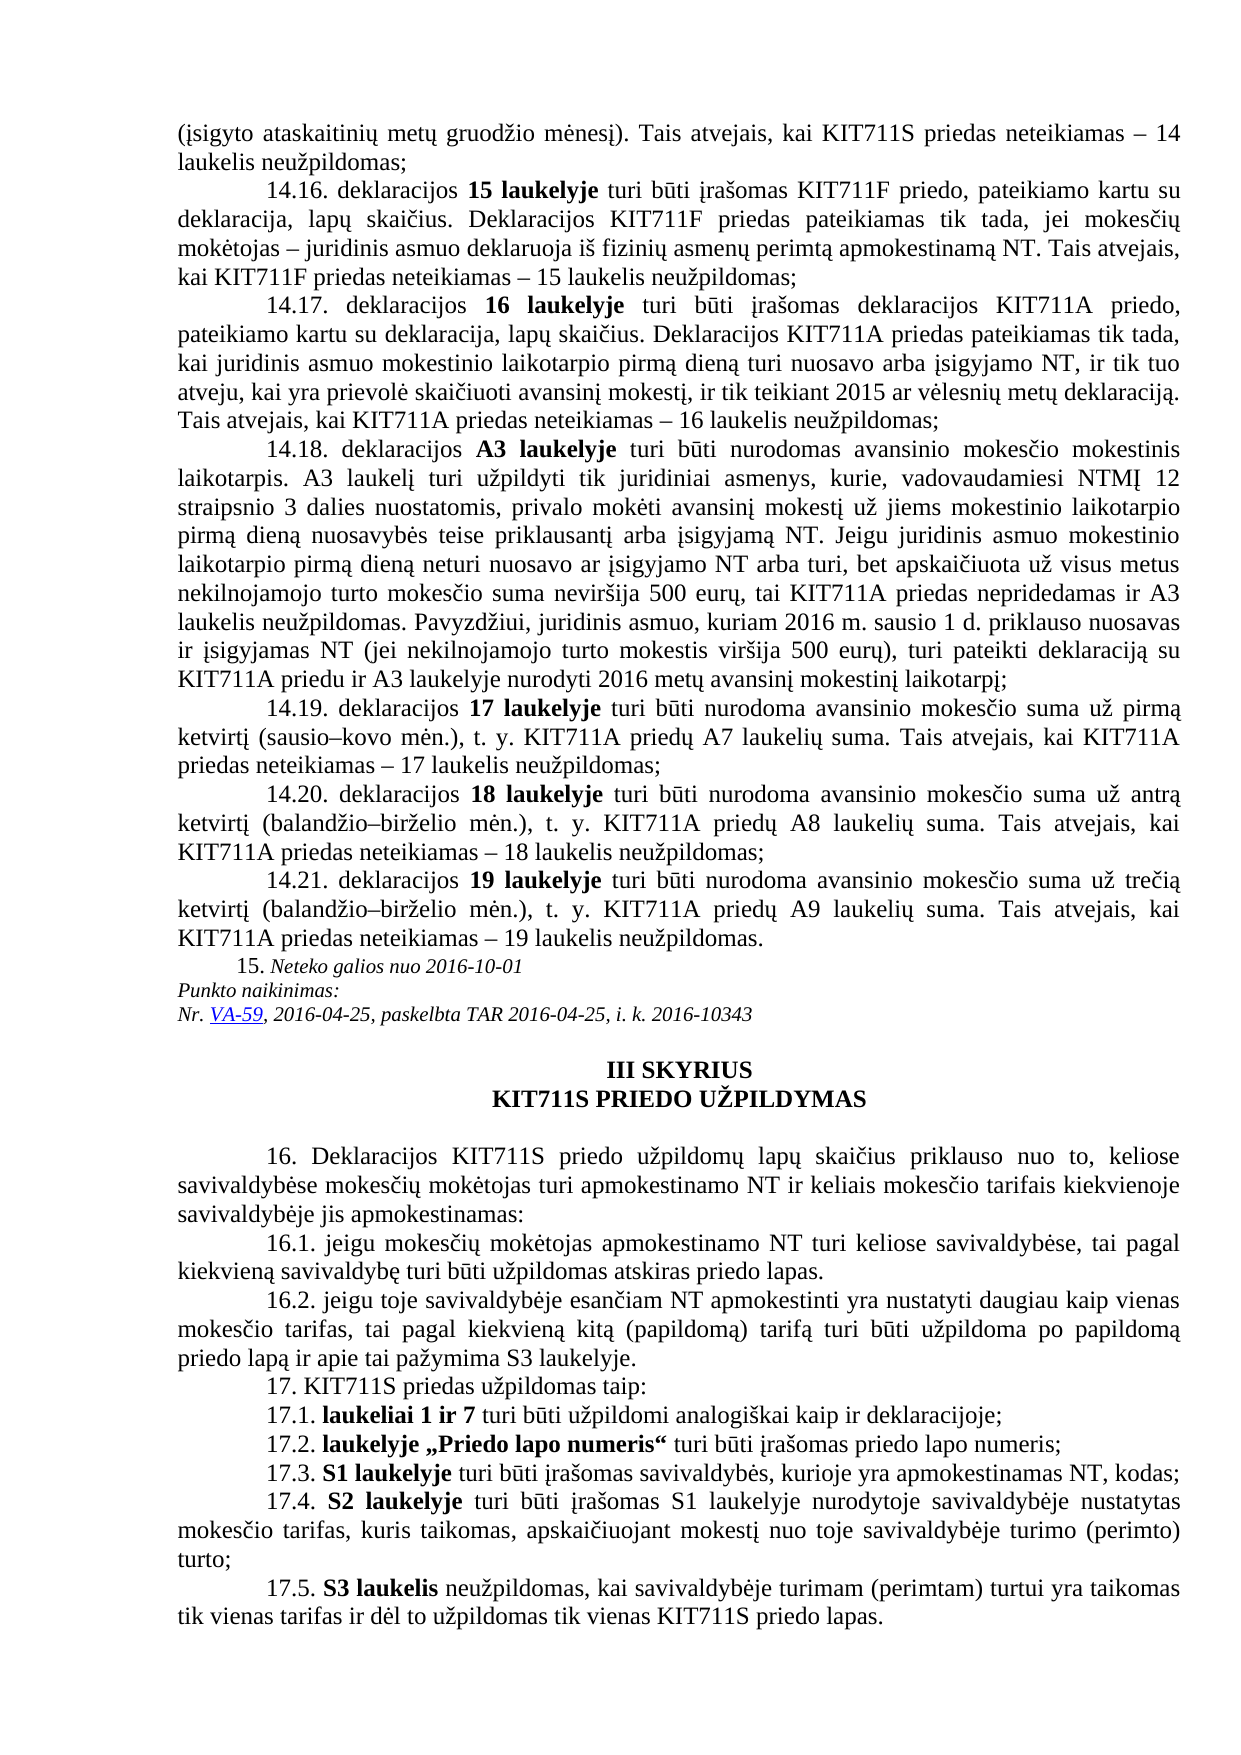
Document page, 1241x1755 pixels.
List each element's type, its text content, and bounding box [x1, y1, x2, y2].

text 16.1. jeigu mokesčių mokėtojas apmokestinamo NT turi keliose savivaldybėse, tai pagal kiekvieną savivaldybę turi būti užpildomas atskiras priedo lapas. [177, 1228, 1181, 1285]
text 17.1. laukeliai 1 ir 7 turi būti užpildomi analogiškai kaip ir deklaracijoje; [177, 1400, 1181, 1429]
text 17. KIT711S priedas užpildomas taip: [177, 1371, 1181, 1400]
text KIT711S PRIEDO UŽPILDYMAS [177, 1084, 1181, 1113]
text 14.20. deklaracijos 18 laukelyje turi būti nurodoma avansinio mokesčio suma už antrą ketvirtį (balandžio–birželio mėn.), t. y. KIT711A priedų A8 laukelių suma. Tais atvejais, kai KIT711A priedas neteikiamas – 18 laukelis neužpildomas; [177, 779, 1181, 866]
text 17.5. S3 laukelis neužpildomas, kai savivaldybėje turimam (perimtam) turtui yra taikomas tik vienas tarifas ir dėl to užpildomas tik vienas KIT711S priedo lapas. [177, 1573, 1181, 1630]
text Nr. VA-59, 2016-04-25, paskelbta TAR 2016-04-25, i. k. 2016-10343 [177, 1002, 1181, 1026]
text (įsigyto ataskaitinių metų gruodžio mėnesį). Tais atvejais, kai KIT711S priedas neteikiamas – 14 laukelis neužpildomas; [177, 118, 1181, 176]
text III SKYRIUS [177, 1055, 1181, 1084]
text 17.2. laukelyje „Priedo lapo numeris“ turi būti įrašomas priedo lapo numeris; [177, 1429, 1181, 1458]
text Punkto naikinimas: [177, 978, 1181, 1002]
text 15. Neteko galios nuo 2016-10-01 [177, 952, 1181, 978]
text 16.2. jeigu toje savivaldybėje esančiam NT apmokestinti yra nustatyti daugiau kaip vienas mokesčio tarifas, tai pagal kiekvieną kitą (papildomą) tarifą turi būti užpildoma po papildomą priedo lapą ir apie tai pažymima S3 laukelyje. [177, 1285, 1181, 1371]
text 14.17. deklaracijos 16 laukelyje turi būti įrašomas deklaracijos KIT711A priedo, pateikiamo kartu su deklaracija, lapų skaičius. Deklaracijos KIT711A priedas pateikiamas tik tada, kai juridinis asmuo mokestinio laikotarpio pirmą dieną turi nuosavo arba įsigyjamo NT, ir tik tuo atveju, kai yra prievolė skaičiuoti avansinį mokestį, ir tik teikiant 2015 ar vėlesnių metų deklaraciją. Tais atvejais, kai KIT711A priedas neteikiamas – 16 laukelis neužpildomas; [177, 291, 1181, 434]
text 14.21. deklaracijos 19 laukelyje turi būti nurodoma avansinio mokesčio suma už trečią ketvirtį (balandžio–birželio mėn.), t. y. KIT711A priedų A9 laukelių suma. Tais atvejais, kai KIT711A priedas neteikiamas – 19 laukelis neužpildomas. [177, 866, 1181, 952]
text 17.4. S2 laukelyje turi būti įrašomas S1 laukelyje nurodytoje savivaldybėje nustatytas mokesčio tarifas, kuris taikomas, apskaičiuojant mokestį nuo toje savivaldybėje turimo (perimto) turto; [177, 1486, 1181, 1573]
text 16. Deklaracijos KIT711S priedo užpildomų lapų skaičius priklauso nuo to, keliose savivaldybėse mokesčių mokėtojas turi apmokestinamo NT ir keliais mokesčio tarifais kiekvienoje savivaldybėje jis apmokestinamas: [177, 1141, 1181, 1228]
text 14.16. deklaracijos 15 laukelyje turi būti įrašomas KIT711F priedo, pateikiamo kartu su deklaracija, lapų skaičius. Deklaracijos KIT711F priedas pateikiamas tik tada, jei mokesčių mokėtojas – juridinis asmuo deklaruoja iš fizinių asmenų perimtą apmokestinamą NT. Tais atvejais, kai KIT711F priedas neteikiamas – 15 laukelis neužpildomas; [177, 176, 1181, 291]
text 14.19. deklaracijos 17 laukelyje turi būti nurodoma avansinio mokesčio suma už pirmą ketvirtį (sausio–kovo mėn.), t. y. KIT711A priedų A7 laukelių suma. Tais atvejais, kai KIT711A priedas neteikiamas – 17 laukelis neužpildomas; [177, 693, 1181, 779]
text 17.3. S1 laukelyje turi būti įrašomas savivaldybės, kurioje yra apmokestinamas NT, kodas; [177, 1458, 1181, 1486]
text 14.18. deklaracijos A3 laukelyje turi būti nurodomas avansinio mokesčio mokestinis laikotarpis. A3 laukelį turi užpildyti tik juridiniai asmenys, kurie, vadovaudamiesi NTMĮ 12 straipsnio 3 dalies nuostatomis, privalo mokėti avansinį mokestį už jiems mokestinio laikotarpio pirmą dieną nuosavybės teise priklausantį arba įsigyjamą NT. Jeigu juridinis asmuo mokestinio laikotarpio pirmą dieną neturi nuosavo ar įsigyjamo NT arba turi, bet apskaičiuota už visus metus nekilnojamojo turto mokesčio suma neviršija 500 eurų, tai KIT711A priedas nepridedamas ir A3 laukelis neužpildomas. Pavyzdžiui, juridinis asmuo, kuriam 2016 m. sausio 1 d. priklauso nuosavas ir įsigyjamas NT (jei nekilnojamojo turto mokestis viršija 500 eurų), turi pateikti deklaraciją su KIT711A priedu ir A3 laukelyje nurodyti 2016 metų avansinį mokestinį laikotarpį; [177, 434, 1181, 693]
